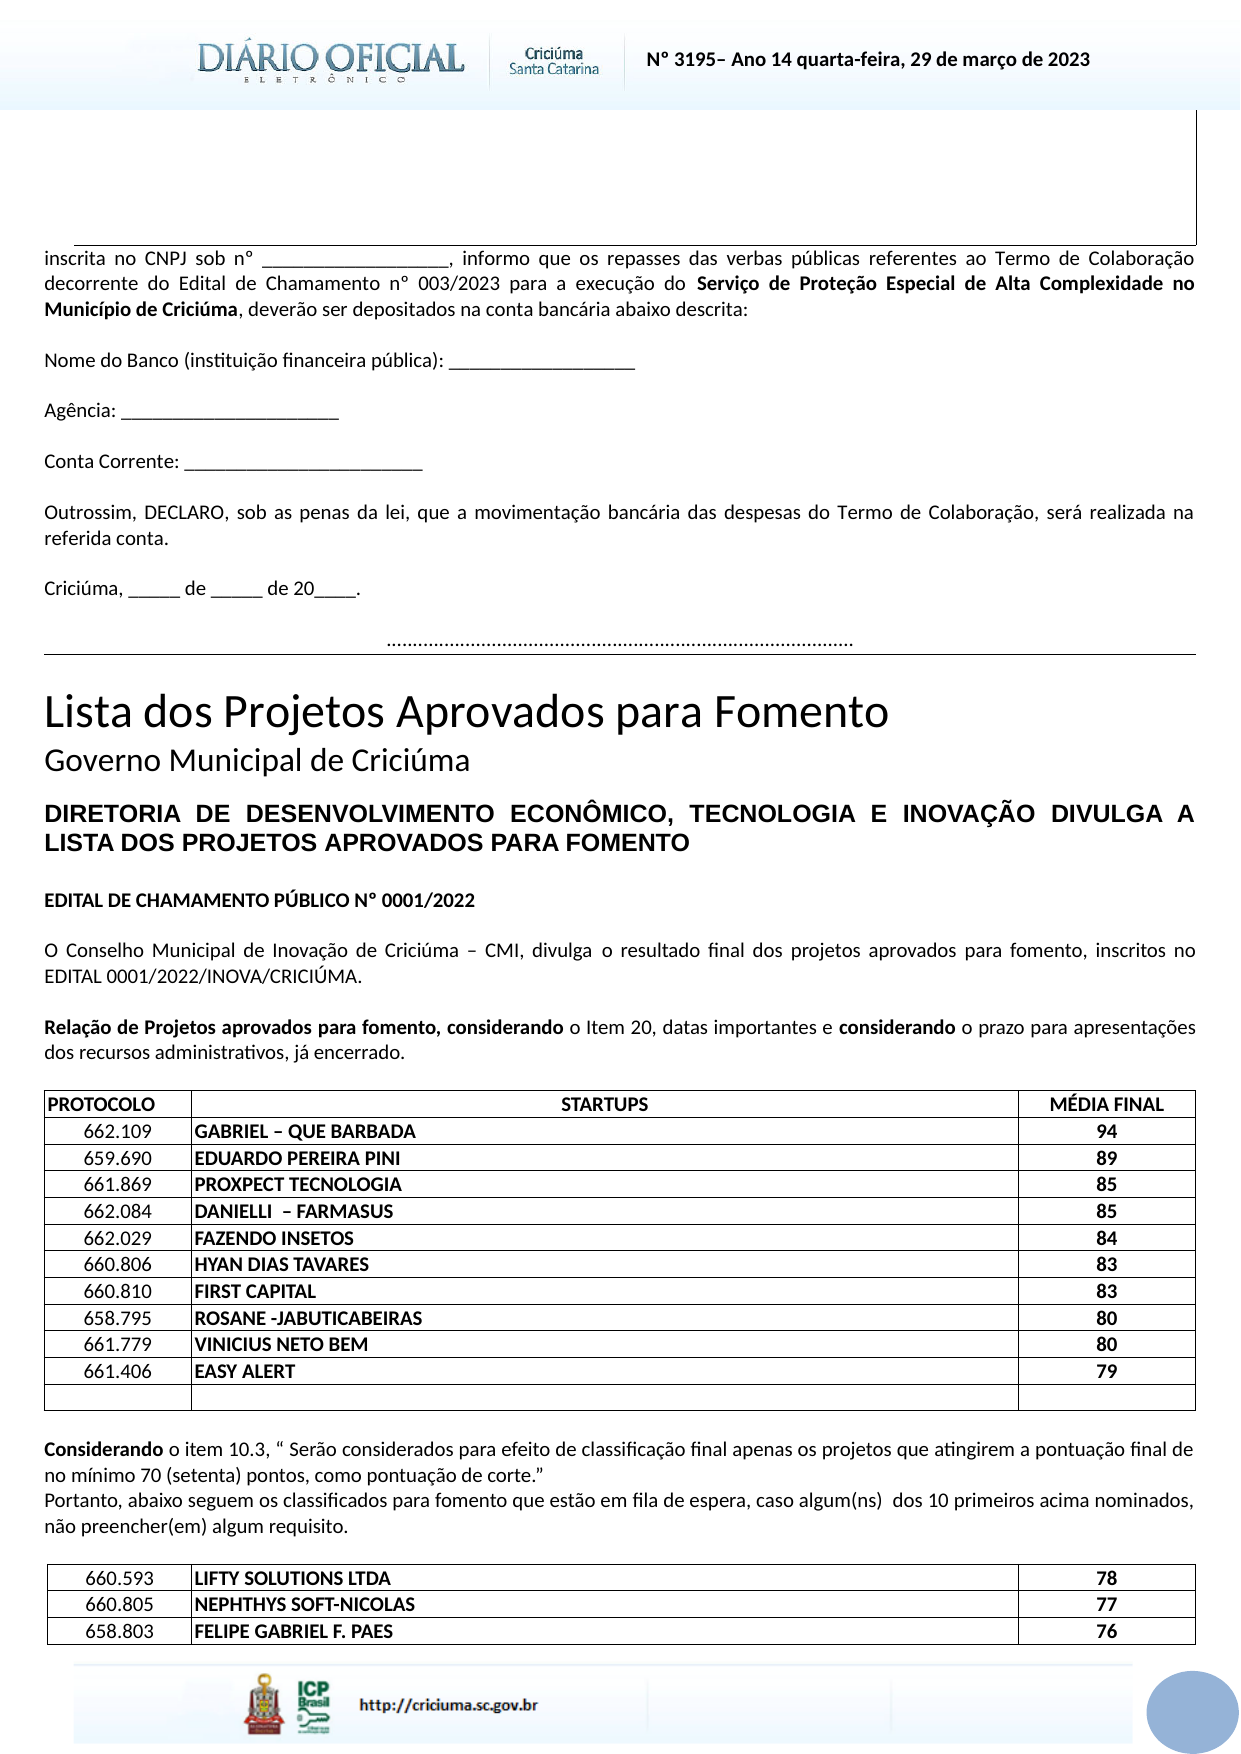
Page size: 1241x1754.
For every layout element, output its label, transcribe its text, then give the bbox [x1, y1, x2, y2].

text Nome do Banco (instituição financeira pública): __________________ [44, 347, 1196, 372]
table_cell 80 [1019, 1305, 1195, 1330]
text inscrita no CNPJ sob nº __________________, informo que os repasses das verbas públicas referentes ao Termo de Colaboração decorrente do Edital de Chamamento nº 003/2023 para a execução do Serviço de Proteção Especial de Alta Complexidade no Município de Criciúma, deverão ser depositados na conta bancária abaixo descrita: [44, 245, 1196, 321]
table_cell 83 [1019, 1251, 1195, 1277]
text ......................................................................................... [44, 626, 1196, 654]
text Outrossim, DECLARO, sob as penas da lei, que a movimentação bancária das despesas do Termo de Colaboração, será realizada na referida conta. [44, 499, 1196, 550]
table_cell 659.690 [45, 1145, 191, 1170]
table_cell 83 [1019, 1278, 1195, 1303]
table_cell 76 [1019, 1618, 1195, 1644]
table_cell FELIPE GABRIEL F. PAES [192, 1618, 1018, 1644]
table_cell NEPHTHYS SOFT-NICOLAS [192, 1591, 1018, 1617]
table_cell FAZENDO INSETOS [192, 1225, 1018, 1250]
table_cell [192, 1385, 1018, 1410]
table_cell EASY ALERT [192, 1358, 1018, 1383]
text Relação de Projetos aprovados para fomento, considerando o Item 20, datas importantes e considerando o prazo para apresentações dos recursos administrativos, já encerrado. [44, 1014, 1196, 1065]
table_cell 661.869 [45, 1171, 191, 1197]
table_cell 662.029 [45, 1225, 191, 1250]
table_cell 660.810 [45, 1278, 191, 1303]
table_header MÉDIA FINAL [1019, 1091, 1195, 1117]
text Agência: _____________________ [44, 398, 1196, 423]
table_header 660.593 [48, 1565, 191, 1590]
table_cell 658.795 [45, 1305, 191, 1330]
table_cell EDUARDO PEREIRA PINI [192, 1145, 1018, 1170]
table_header 78 [1019, 1565, 1195, 1590]
table_cell [45, 1385, 191, 1410]
table_cell 80 [1019, 1331, 1195, 1357]
table_cell 660.806 [45, 1251, 191, 1277]
table_cell GABRIEL – QUE BARBADA [192, 1118, 1018, 1143]
table_cell 660.805 [48, 1591, 191, 1617]
table_cell [1019, 1385, 1195, 1410]
text Lista dos Projetos Aprovados para Fomento [44, 680, 1196, 739]
text Criciúma, _____ de _____ de 20____. [44, 576, 1196, 601]
table_cell 661.406 [45, 1358, 191, 1383]
text EDITAL DE CHAMAMENTO PÚBLICO Nº 0001/2022 [44, 887, 1196, 912]
table_cell 85 [1019, 1198, 1195, 1223]
text DIRETORIA DE DESENVOLVIMENTO ECONÔMICO, TECNOLOGIA E INOVAÇÃO DIVULGA A LISTA DOS PROJETOS APROVADOS PARA FOMENTO [44, 799, 1196, 856]
table_cell 658.803 [48, 1618, 191, 1644]
table_cell 77 [1019, 1591, 1195, 1617]
text Portanto, abaixo seguem os classificados para fomento que estão em fila de espera, caso algum(ns) dos 10 primeiros acima nominados, não preencher(em) algum requisito. [44, 1487, 1196, 1538]
table_cell 662.109 [45, 1118, 191, 1143]
text O Conselho Municipal de Inovação de Criciúma – CMI, divulga o resultado final dos projetos aprovados para fomento, inscritos no EDITAL 0001/2022/INOVA/CRICIÚMA. [44, 938, 1196, 988]
text Considerando o item 10.3, “ Serão considerados para efeito de classificação final apenas os projetos que atingirem a pontuação final de no mínimo 70 (setenta) pontos, como pontuação de corte.” [44, 1437, 1196, 1487]
table_header STARTUPS [192, 1091, 1018, 1117]
table_cell HYAN DIAS TAVARES [192, 1251, 1018, 1277]
table_cell 94 [1019, 1118, 1195, 1143]
table_cell 85 [1019, 1171, 1195, 1197]
table_header PROTOCOLO [45, 1091, 191, 1117]
table_cell FIRST CAPITAL [192, 1278, 1018, 1303]
text Conta Corrente: _______________________ [44, 448, 1196, 474]
table_cell 662.084 [45, 1198, 191, 1223]
table_cell ROSANE -JABUTICABEIRAS [192, 1305, 1018, 1330]
table_cell 84 [1019, 1225, 1195, 1250]
table_cell DANIELLI – FARMASUS [192, 1198, 1018, 1223]
table_cell 661.779 [45, 1331, 191, 1357]
table_cell 79 [1019, 1358, 1195, 1383]
table_cell PROXPECT TECNOLOGIA [192, 1171, 1018, 1197]
table_header LIFTY SOLUTIONS LTDA [192, 1565, 1018, 1590]
text Governo Municipal de Criciúma [44, 739, 1196, 780]
table_cell VINICIUS NETO BEM [192, 1331, 1018, 1357]
table_cell 89 [1019, 1145, 1195, 1170]
